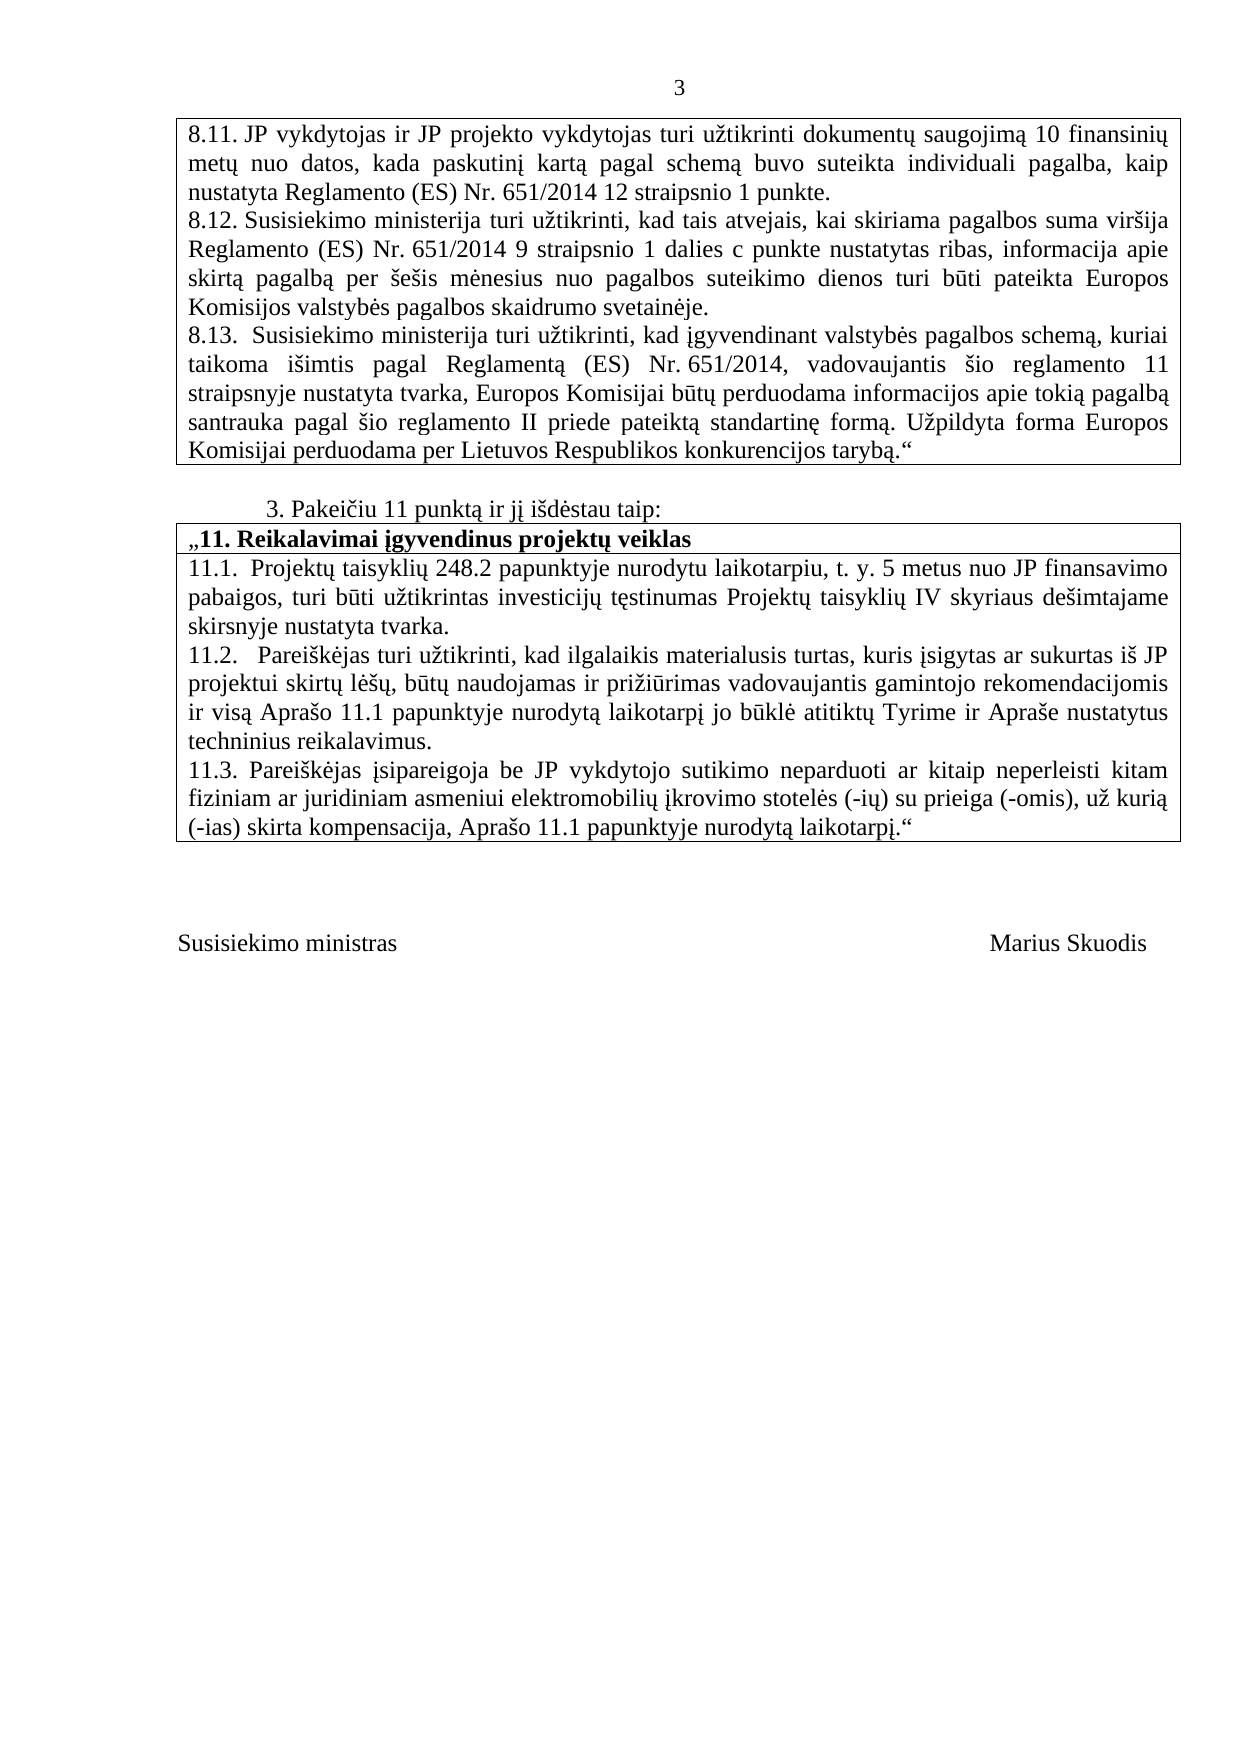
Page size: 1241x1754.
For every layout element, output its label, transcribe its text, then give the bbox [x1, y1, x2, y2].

table_cell 11.1. Projektų taisyklių 248.2 papunktyje nurodytu laikotarpiu, t. y. 5 metus nuo JP finansavimo pabaigos, turi būti užtikrintas investicijų tęstinumas Projektų taisyklių IV skyriaus dešimtajame skirsnyje nustatyta tvarka. 11.2. Pareiškėjas turi užtikrinti, kad ilgalaikis materialusis turtas, kuris įsigytas ar sukurtas iš JP projektui skirtų lėšų, būtų naudojamas ir prižiūrimas vadovaujantis gamintojo rekomendacijomis ir visą Aprašo 11.1 papunktyje nurodytą laikotarpį jo būklė atitiktų Tyrime ir Apraše nustatytus techninius reikalavimus. 11.3. Pareiškėjas įsipareigoja be JP vykdytojo sutikimo neparduoti ar kitaip neperleisti kitam fiziniam ar juridiniam asmeniui elektromobilių įkrovimo stotelės (-ių) su prieiga (-omis), už kurią (-ias) skirta kompensacija, Aprašo 11.1 papunktyje nurodytą laikotarpį.“ [177, 554, 1180, 841]
table_cell 8.11. JP vykdytojas ir JP projekto vykdytojas turi užtikrinti dokumentų saugojimą 10 finansinių metų nuo datos, kada paskutinį kartą pagal schemą buvo suteikta individuali pagalba, kaip nustatyta Reglamento (ES) Nr. 651/2014 12 straipsnio 1 punkte. 8.12. Susisiekimo ministerija turi užtikrinti, kad tais atvejais, kai skiriama pagalbos suma viršija Reglamento (ES) Nr. 651/2014 9 straipsnio 1 dalies c punkte nustatytas ribas, informacija apie skirtą pagalbą per šešis mėnesius nuo pagalbos suteikimo dienos turi būti pateikta Europos Komisijos valstybės pagalbos skaidrumo svetainėje. 8.13. Susisiekimo ministerija turi užtikrinti, kad įgyvendinant valstybės pagalbos schemą, kuriai taikoma išimtis pagal Reglamentą (ES) Nr. 651/2014, vadovaujantis šio reglamento 11 straipsnyje nustatyta tvarka, Europos Komisijai būtų perduodama informacijos apie tokią pagalbą santrauka pagal šio reglamento II priede pateiktą standartinę formą. Užpildyta forma Europos Komisijai perduodama per Lietuvos Respublikos konkurencijos tarybą.“ [177, 119, 1180, 464]
table_header „11. Reikalavimai įgyvendinus projektų veiklas [177, 524, 1180, 552]
text 3. Pakeičiu 11 punktą ir jį išdėstau taip: [177, 494, 1181, 523]
text Susisiekimo ministras Marius Skuodis [177, 928, 1181, 957]
